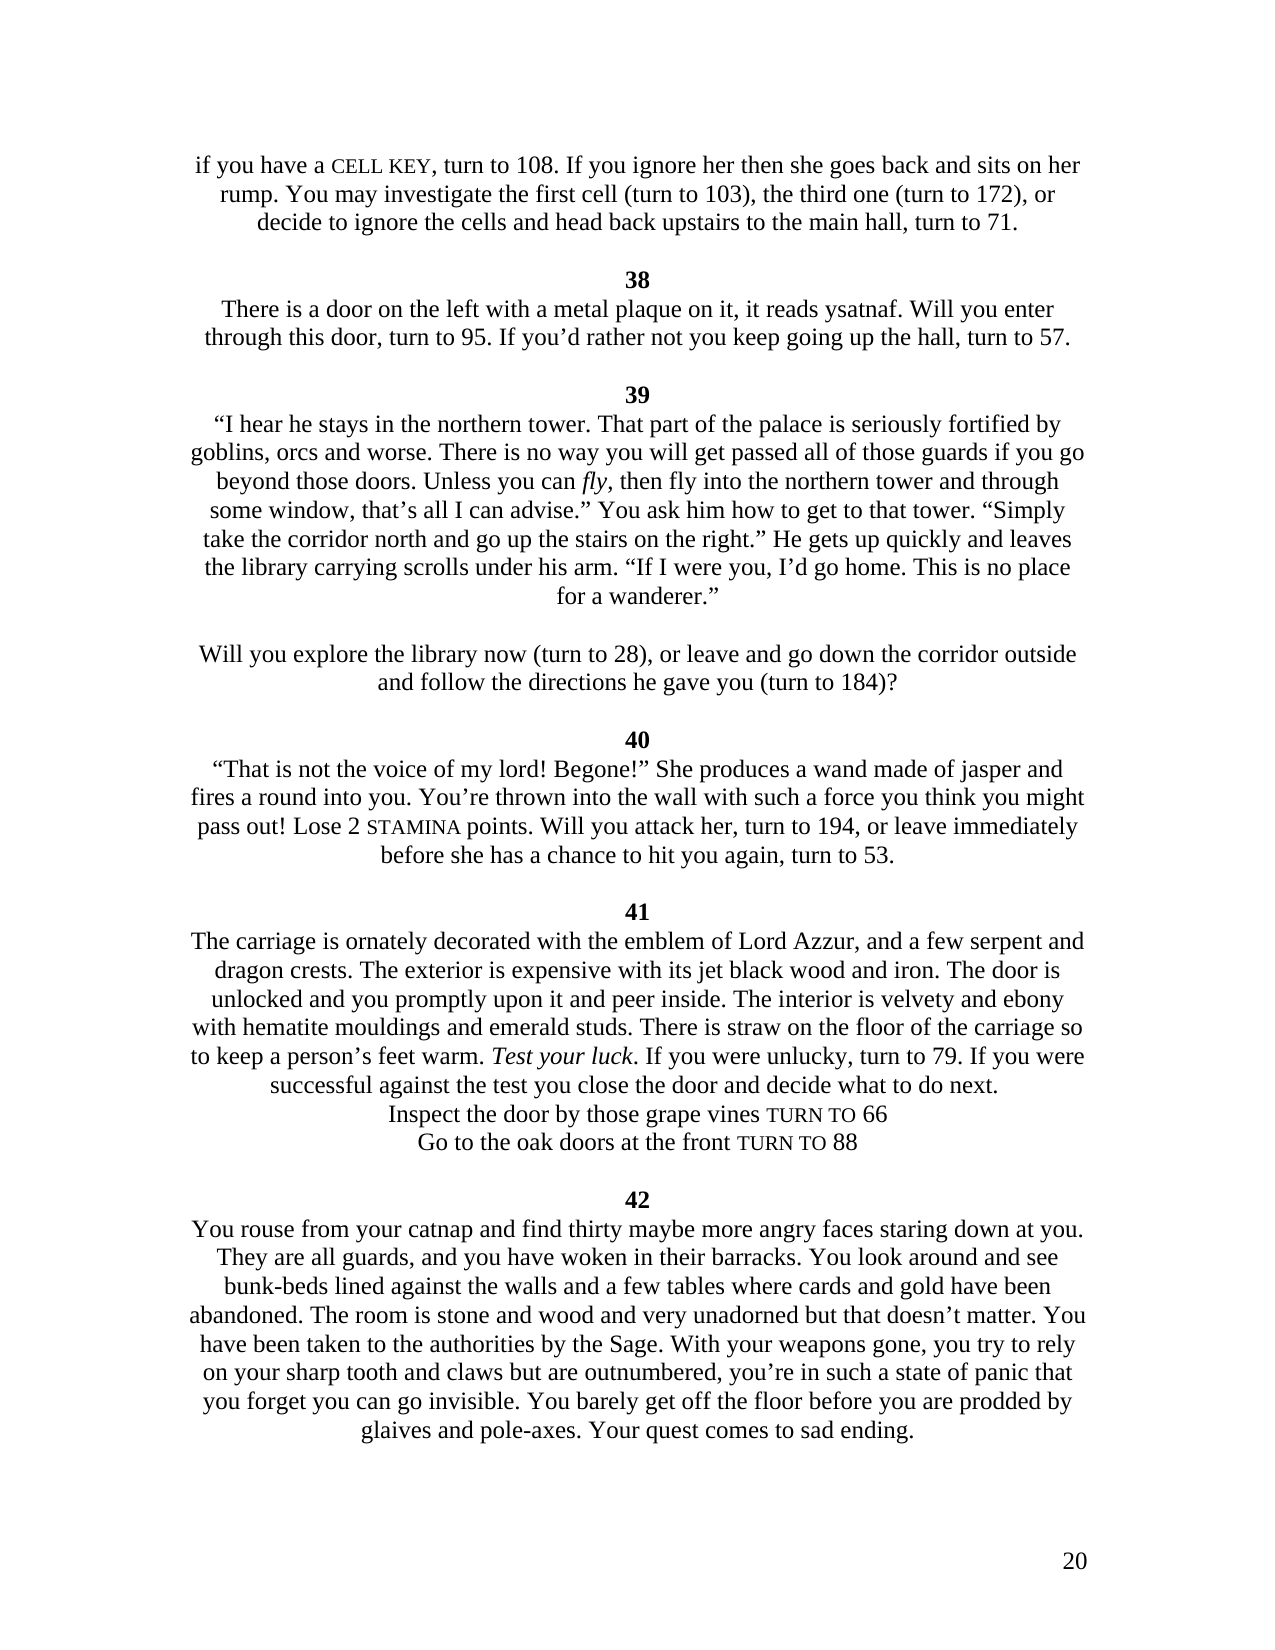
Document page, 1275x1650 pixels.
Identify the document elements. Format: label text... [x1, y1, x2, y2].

text The carriage is ornately decorated with the emblem of Lord Azzur, and a few serpent and dragon crests. The exterior is expensive with its jet black wood and iron. The door is unlocked and you promptly upon it and peer inside. The interior is velvety and ebony with hematite mouldings and emerald studs. There is straw on the floor of the carriage so to keep a person’s feet warm. Test your luck. If you were unlucky, turn to 79. If you were successful against the test you close the door and decide what to do next. [187, 926, 1087, 1099]
text Go to the oak doors at the front TURN TO 88 [187, 1127, 1087, 1156]
text You rouse from your catnap and find thirty maybe more angry faces staring down at you. They are all guards, and you have woken in their barracks. You look around and see bunk-beds lined against the walls and a few tables where cards and gold have been abandoned. The room is stone and wood and very unadorned but that doesn’t matter. You have been taken to the authorities by the Sage. With your weapons gone, you try to rely on your sharp tooth and claws but are outnumbered, you’re in such a state of panic that you forget you can go invisible. You barely get off the floor before you are prodded by glaives and pole-axes. Your quest comes to sad ending. [187, 1214, 1087, 1444]
text There is a door on the left with a metal plaque on it, it reads ysatnaf. Will you enter through this door, turn to 95. If you’d rather not you keep going up the hall, turn to 57. [187, 294, 1087, 351]
text 38 [187, 265, 1087, 294]
text “I hear he stays in the northern tower. That part of the palace is seriously fortified by goblins, orcs and worse. There is no way you will get passed all of those guards if you go beyond those doors. Unless you can fly, then fly into the northern tower and through some window, that’s all I can advise.” You ask him how to get to that tower. “Simply take the corridor north and go up the stairs on the right.” He gets up quickly and leaves the library carrying scrolls under his arm. “If I were you, I’d go home. This is no place for a wanderer.” [187, 409, 1087, 610]
text 40 [187, 725, 1087, 754]
text Will you explore the library now (turn to 28), or leave and go down the corridor outside and follow the directions he gave you (turn to 184)? [187, 639, 1087, 696]
text 39 [187, 380, 1087, 409]
text if you have a CELL KEY, turn to 108. If you ignore her then she goes back and sits on her rump. You may investigate the first cell (turn to 103), the third one (turn to 172), or decide to ignore the cells and head back upstairs to the main hall, turn to 71. [187, 150, 1087, 236]
text “That is not the voice of my lord! Begone!” She produces a wand made of jasper and fires a round into you. You’re thrown into the wall with such a force you think you might pass out! Lose 2 STAMINA points. Will you attack her, turn to 194, or leave immediately before she has a chance to hit you again, turn to 53. [187, 754, 1087, 869]
text 41 [187, 897, 1087, 926]
text 42 [187, 1185, 1087, 1214]
text Inspect the door by those grape vines TURN TO 66 [187, 1099, 1087, 1127]
